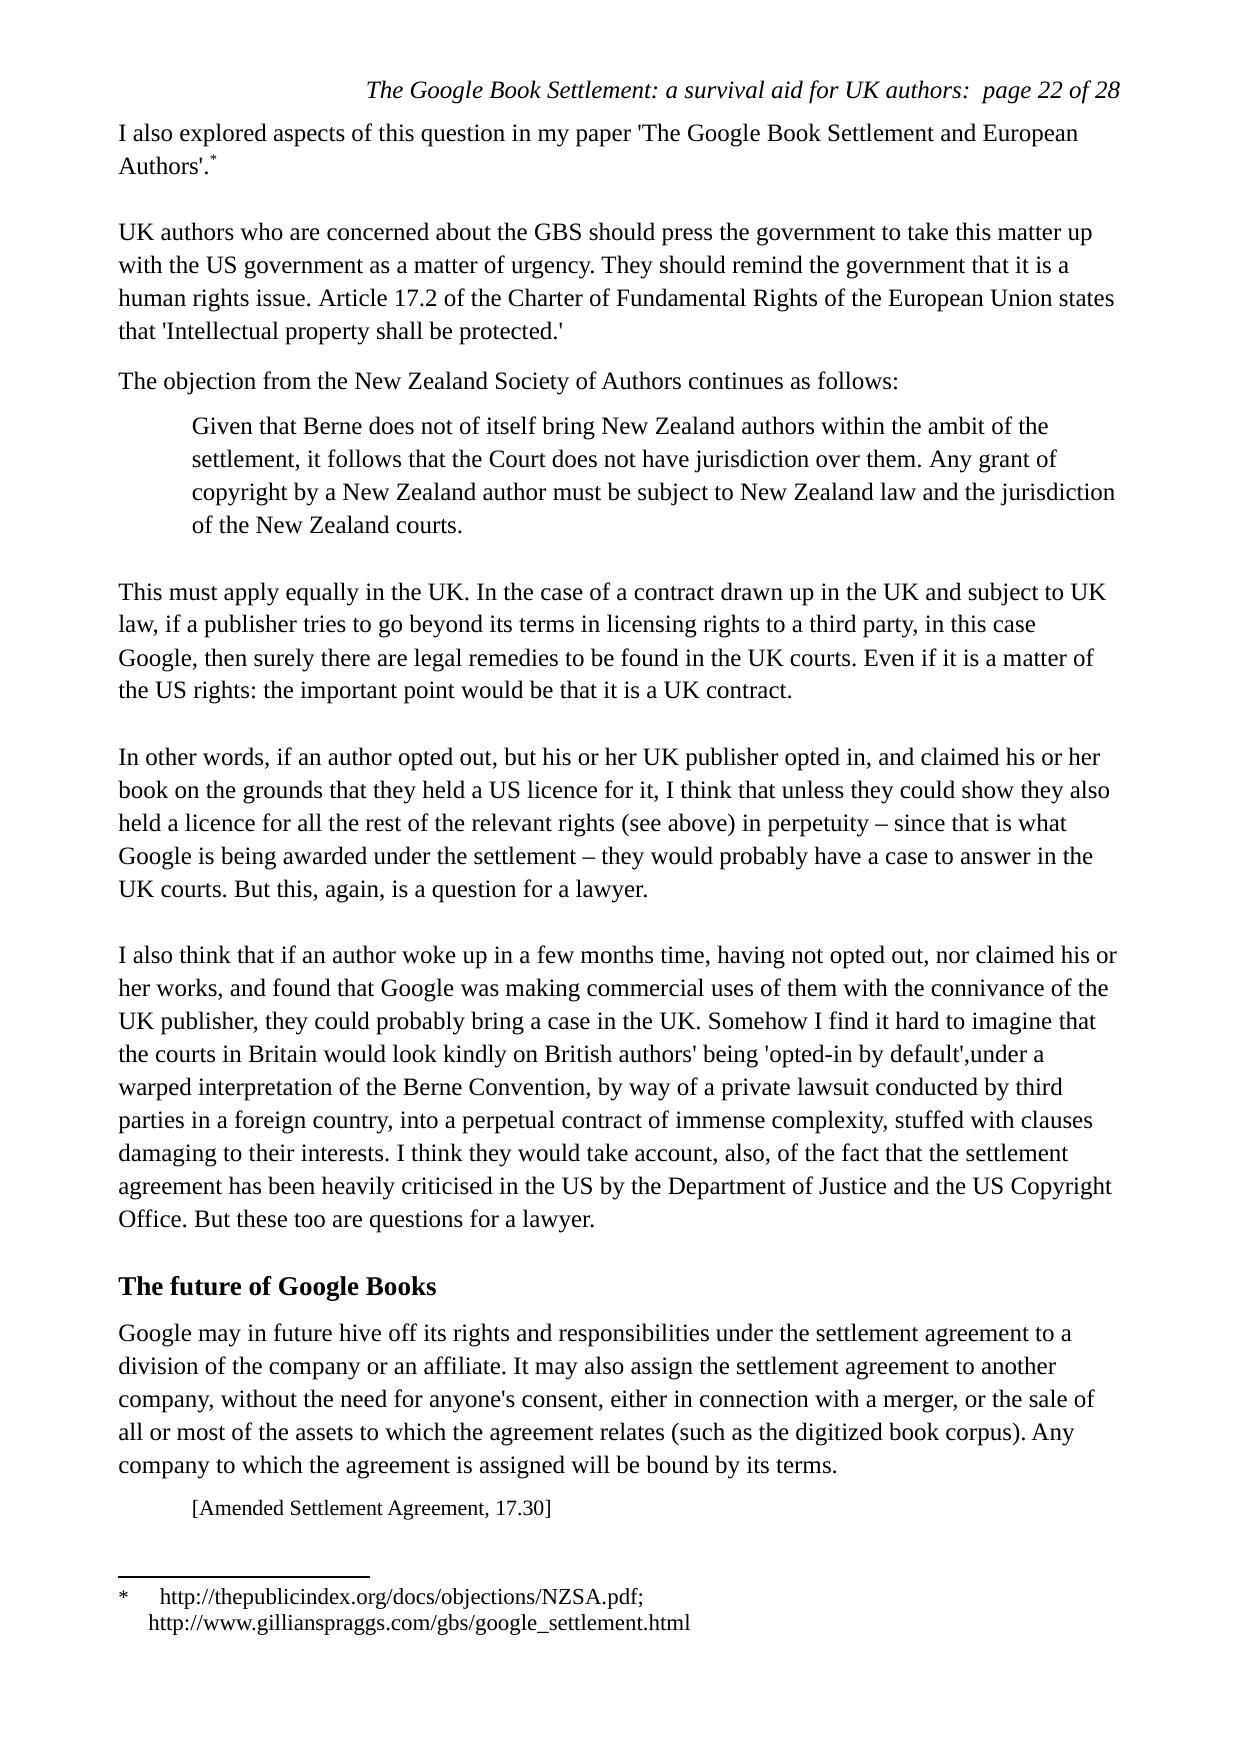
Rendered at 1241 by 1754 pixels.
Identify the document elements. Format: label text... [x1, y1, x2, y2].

text Given that Berne does not of itself bring New Zealand authors within the ambit of the settlement, it follows that the Court does not have jurisdiction over them. Any grant of copyright by a New Zealand author must be subject to New Zealand law and the jurisdiction of the New Zealand courts. [192, 411, 1122, 539]
text UK authors who are concerned about the GBS should press the government to take this matter up with the US government as a matter of urgency. They should remind the government that it is a human rights issue. Article 17.2 of the Charter of Fundamental Rights of the European Union states that 'Intellectual property shall be protected.' [118, 217, 1122, 345]
subtitle The future of Google Books [118, 1270, 1122, 1301]
text In other words, if an author opted out, but his or her UK publisher opted in, and claimed his or her book on the grounds that they held a US licence for it, I think that unless they could show they also held a licence for all the rest of the relevant rights (see above) in perpetuity – since that is what Google is being awarded under the settlement – they would probably have a case to answer in the UK courts. But this, again, is a question for a lawyer. [118, 742, 1122, 902]
text The objection from the New Zealand Society of Authors continues as follows: [118, 366, 1122, 395]
text I also think that if an author woke up in a few months time, having not opted out, nor claimed his or her works, and found that Google was making commercial uses of them with the connivance of the UK publisher, they could probably bring a case in the UK. Somehow I find it hard to imagine that the courts in Britain would look kindly on British authors' being 'opted-in by default',under a warped interpretation of the Berne Convention, by way of a private lawsuit conducted by third parties in a foreign country, into a perpetual contract of immense complexity, stuffed with clauses damaging to their interests. I think they would take account, also, of the fact that the settlement agreement has been heavily criticised in the US by the Department of Justice and the US Copyright Office. But these too are questions for a lawyer. [118, 940, 1122, 1233]
text This must apply equally in the UK. In the case of a contract drawn up in the UK and subject to UK law, if a publisher tries to go beyond its terms in licensing rights to a third party, in this case Google, then surely there are legal remedies to be found in the UK courts. Even if it is a matter of the US rights: the important point would be that it is a UK contract. [118, 577, 1122, 704]
text http://thepublicindex.org/docs/objections/NZSA.pdf; http://www.gillianspraggs.com/gbs/google_settlement.html [118, 1583, 1122, 1636]
text Google may in future hive off its rights and responsibilities under the settlement agreement to a division of the company or an affiliate. It may also assign the settlement agreement to another company, without the need for anyone's consent, either in connection with a merger, or the sale of all or most of the assets to which the agreement relates (such as the digitized book corpus). Any company to which the agreement is assigned will be bound by its terms. [118, 1318, 1122, 1478]
text [Amended Settlement Agreement, 17.30] [192, 1495, 1122, 1521]
text I also explored aspects of this question in my paper 'The Google Book Settlement and European Authors'. [118, 118, 1122, 180]
